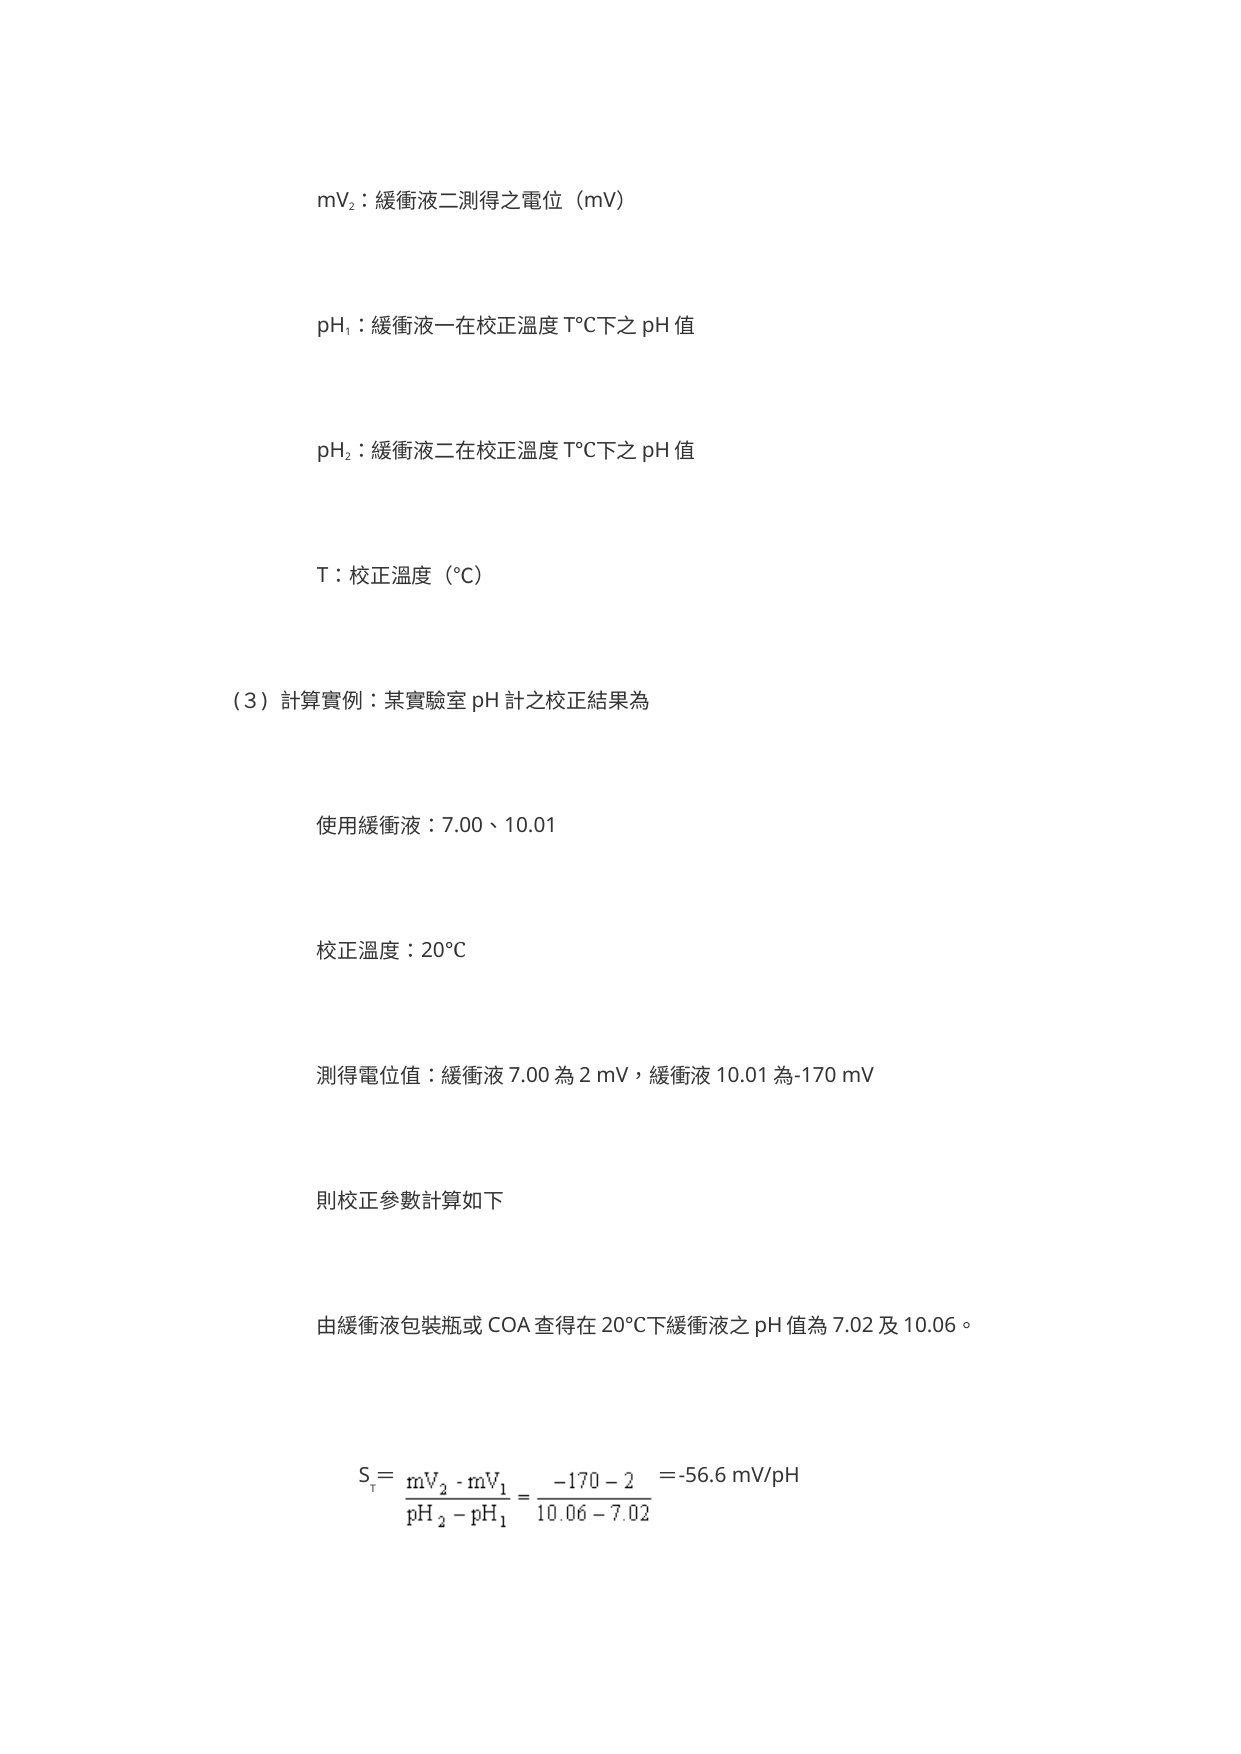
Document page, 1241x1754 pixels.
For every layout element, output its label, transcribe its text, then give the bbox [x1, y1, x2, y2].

text ST＝ ＝-56.6 mV/pH [358, 1408, 1053, 1533]
text 使用緩衝液：7.00、10.01 [317, 783, 1053, 846]
text 則校正參數計算如下 [317, 1158, 1053, 1221]
text (３) 計算實例：某實驗室pH計之校正結果為 [234, 658, 1053, 721]
text 校正溫度：20℃ [317, 908, 1053, 971]
text 測得電位值：緩衝液7.00為2 mV，緩衝液10.01為-170 mV [317, 1033, 1053, 1096]
text T：校正溫度（℃） [317, 533, 1053, 596]
text pH2：緩衝液二在校正溫度T℃下之pH值 [317, 408, 1053, 471]
text 由緩衝液包裝瓶或COA查得在20℃下緩衝液之pH值為7.02及10.06。 [317, 1283, 1053, 1346]
text pH1：緩衝液一在校正溫度T℃下之pH值 [317, 283, 1053, 346]
text mV2：緩衝液二測得之電位（mV） [317, 158, 1053, 221]
